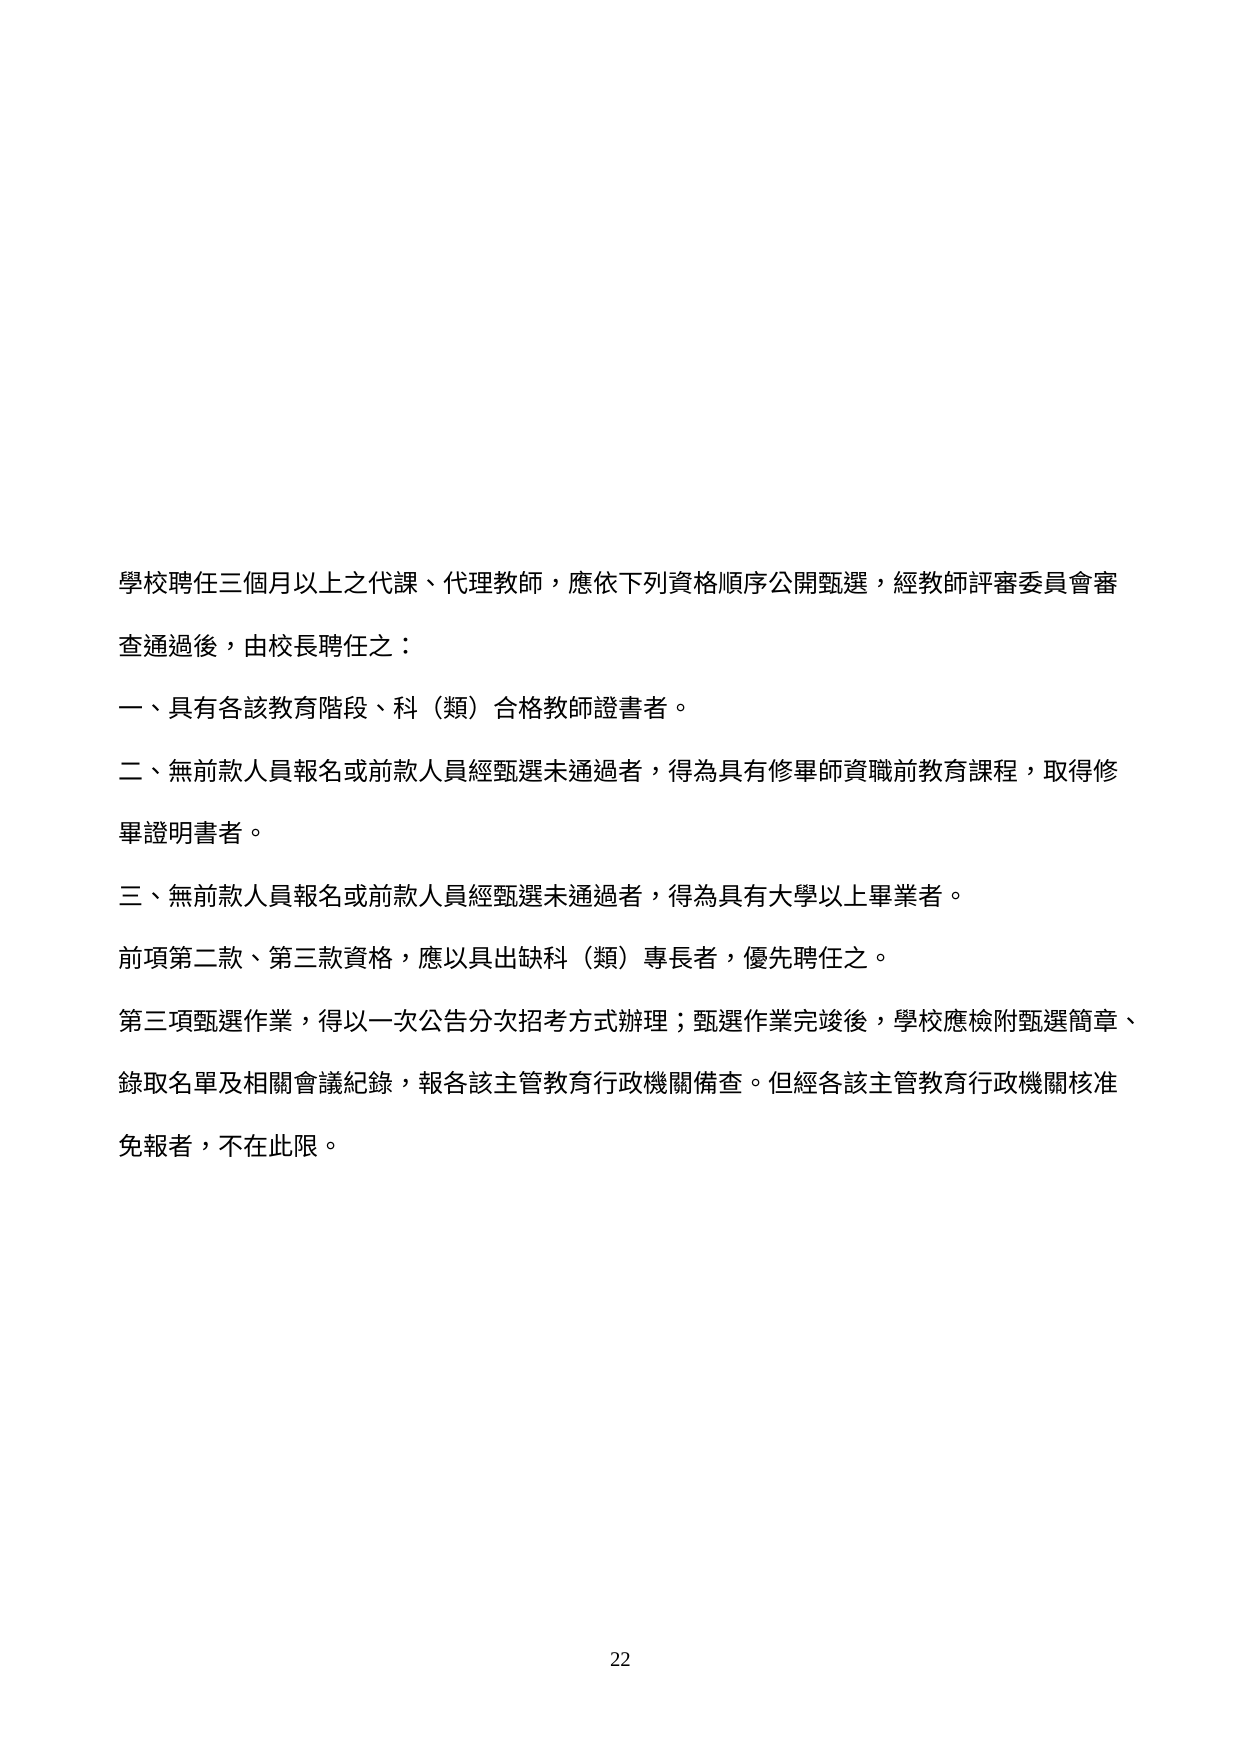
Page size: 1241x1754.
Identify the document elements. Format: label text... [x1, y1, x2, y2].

text 第三項甄選作業，得以一次公告分次招考方式辦理；甄選作業完竣後，學校應檢附甄選簡章、錄取名單及相關會議紀錄，報各該主管教育行政機關備查。但經各該主管教育行政機關核准免報者，不在此限。 [118, 978, 1122, 1165]
text 學校聘任三個月以上之代課、代理教師，應依下列資格順序公開甄選，經教師評審委員會審查通過後，由校長聘任之： [118, 540, 1122, 665]
text 前項第二款、第三款資格，應以具出缺科（類）專長者，優先聘任之。 [118, 915, 1122, 978]
text 一、具有各該教育階段、科（類）合格教師證書者。 [118, 665, 1122, 728]
text 三、無前款人員報名或前款人員經甄選未通過者，得為具有大學以上畢業者。 [118, 853, 1122, 915]
text 二、無前款人員報名或前款人員經甄選未通過者，得為具有修畢師資職前教育課程，取得修畢證明書者。 [118, 728, 1122, 853]
